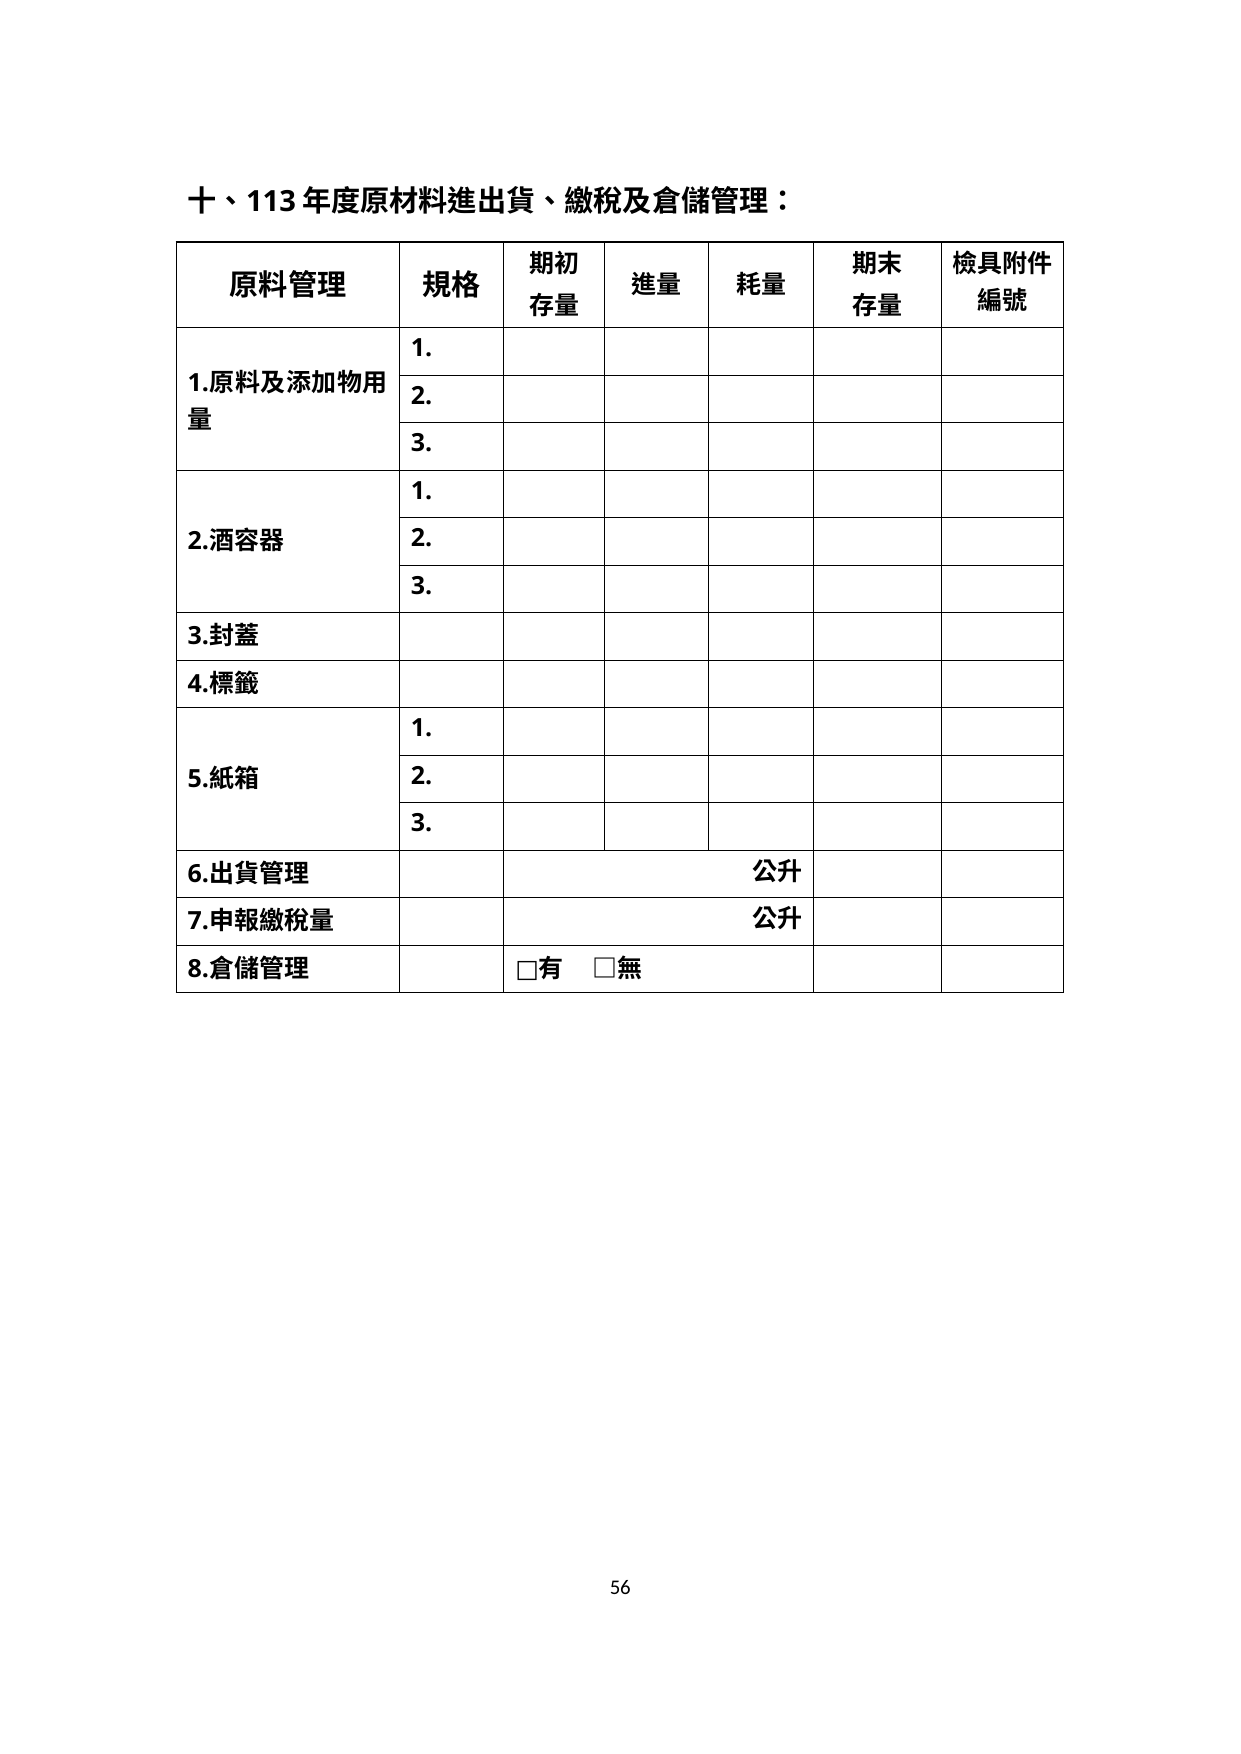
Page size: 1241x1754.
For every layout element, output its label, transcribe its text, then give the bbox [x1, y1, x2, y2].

table_cell [504, 566, 604, 612]
table_cell 2. [400, 376, 503, 422]
table_cell [814, 803, 941, 849]
table_header 期初 存量 [504, 243, 604, 327]
table_cell [942, 376, 1063, 422]
table_cell [400, 613, 503, 659]
table_cell [709, 471, 813, 517]
table_cell 6.出貨管理 [177, 851, 399, 897]
table_cell [709, 376, 813, 422]
table_cell 公升 [504, 851, 813, 897]
table_cell 3. [400, 803, 503, 849]
table_cell [605, 756, 708, 802]
table_cell [504, 328, 604, 374]
table_cell 1. [400, 328, 503, 374]
table_cell [504, 518, 604, 564]
table_cell [605, 376, 708, 422]
table_cell [942, 518, 1063, 564]
table_cell 2. [400, 756, 503, 802]
table_cell [709, 566, 813, 612]
table_header 原料管理 [177, 243, 399, 327]
table_cell [400, 851, 503, 897]
table_cell [605, 803, 708, 849]
table_cell 1.原料及添加物用量 [177, 328, 399, 469]
table_cell [814, 946, 941, 992]
table_header 檢具附件編號 [942, 243, 1063, 327]
table_cell [504, 471, 604, 517]
table_cell [605, 471, 708, 517]
table_cell [814, 756, 941, 802]
table_cell [504, 613, 604, 659]
table_cell [709, 661, 813, 707]
table_cell [814, 376, 941, 422]
table_cell [942, 423, 1063, 469]
table_cell [814, 518, 941, 564]
table_header 期末 存量 [814, 243, 941, 327]
table_cell 3. [400, 566, 503, 612]
table_cell [814, 661, 941, 707]
table_cell [942, 898, 1063, 944]
table_header 進量 [605, 243, 708, 327]
table_cell [709, 708, 813, 754]
table_header 耗量 [709, 243, 813, 327]
table_cell [504, 423, 604, 469]
table_cell [709, 518, 813, 564]
table_cell [709, 423, 813, 469]
table_cell 8.倉儲管理 [177, 946, 399, 992]
table_cell [942, 708, 1063, 754]
table_cell [605, 518, 708, 564]
table_cell [942, 566, 1063, 612]
table_cell [814, 566, 941, 612]
table_cell [605, 566, 708, 612]
table_cell [605, 328, 708, 374]
text 十、113年度原材料進出貨、繳稅及倉儲管理： [187, 162, 1053, 237]
table_cell [709, 328, 813, 374]
table_cell 2. [400, 518, 503, 564]
table_cell [942, 471, 1063, 517]
table_cell [709, 613, 813, 659]
table_cell [942, 328, 1063, 374]
table_cell 4.標籤 [177, 661, 399, 707]
table_cell 3. [400, 423, 503, 469]
table_cell 7.申報繳稅量 [177, 898, 399, 944]
table_cell [605, 661, 708, 707]
table_cell 1. [400, 708, 503, 754]
table_cell [942, 803, 1063, 849]
table_cell [605, 613, 708, 659]
table_cell [942, 946, 1063, 992]
table_cell [400, 661, 503, 707]
table_cell [814, 898, 941, 944]
table_cell 5.紙箱 [177, 708, 399, 849]
table_cell 2.酒容器 [177, 471, 399, 612]
table_cell [504, 661, 604, 707]
table_cell [814, 613, 941, 659]
table_cell [709, 756, 813, 802]
table_cell [814, 851, 941, 897]
table_cell [709, 803, 813, 849]
table_cell 3.封蓋 [177, 613, 399, 659]
table_cell 公升 [504, 898, 813, 944]
table_cell [400, 946, 503, 992]
table_header 規格 [400, 243, 503, 327]
table_cell [814, 423, 941, 469]
table_cell [504, 376, 604, 422]
table_cell [400, 898, 503, 944]
table_cell [814, 328, 941, 374]
table_cell [942, 851, 1063, 897]
table_cell [504, 803, 604, 849]
table_cell [942, 661, 1063, 707]
table_cell 1. [400, 471, 503, 517]
table_cell [814, 471, 941, 517]
table_cell [504, 756, 604, 802]
table_cell [504, 708, 604, 754]
table_cell [605, 708, 708, 754]
table_cell [605, 423, 708, 469]
table_cell □有 □無 [504, 946, 813, 992]
table_cell [942, 756, 1063, 802]
table_cell [942, 613, 1063, 659]
table_cell [814, 708, 941, 754]
